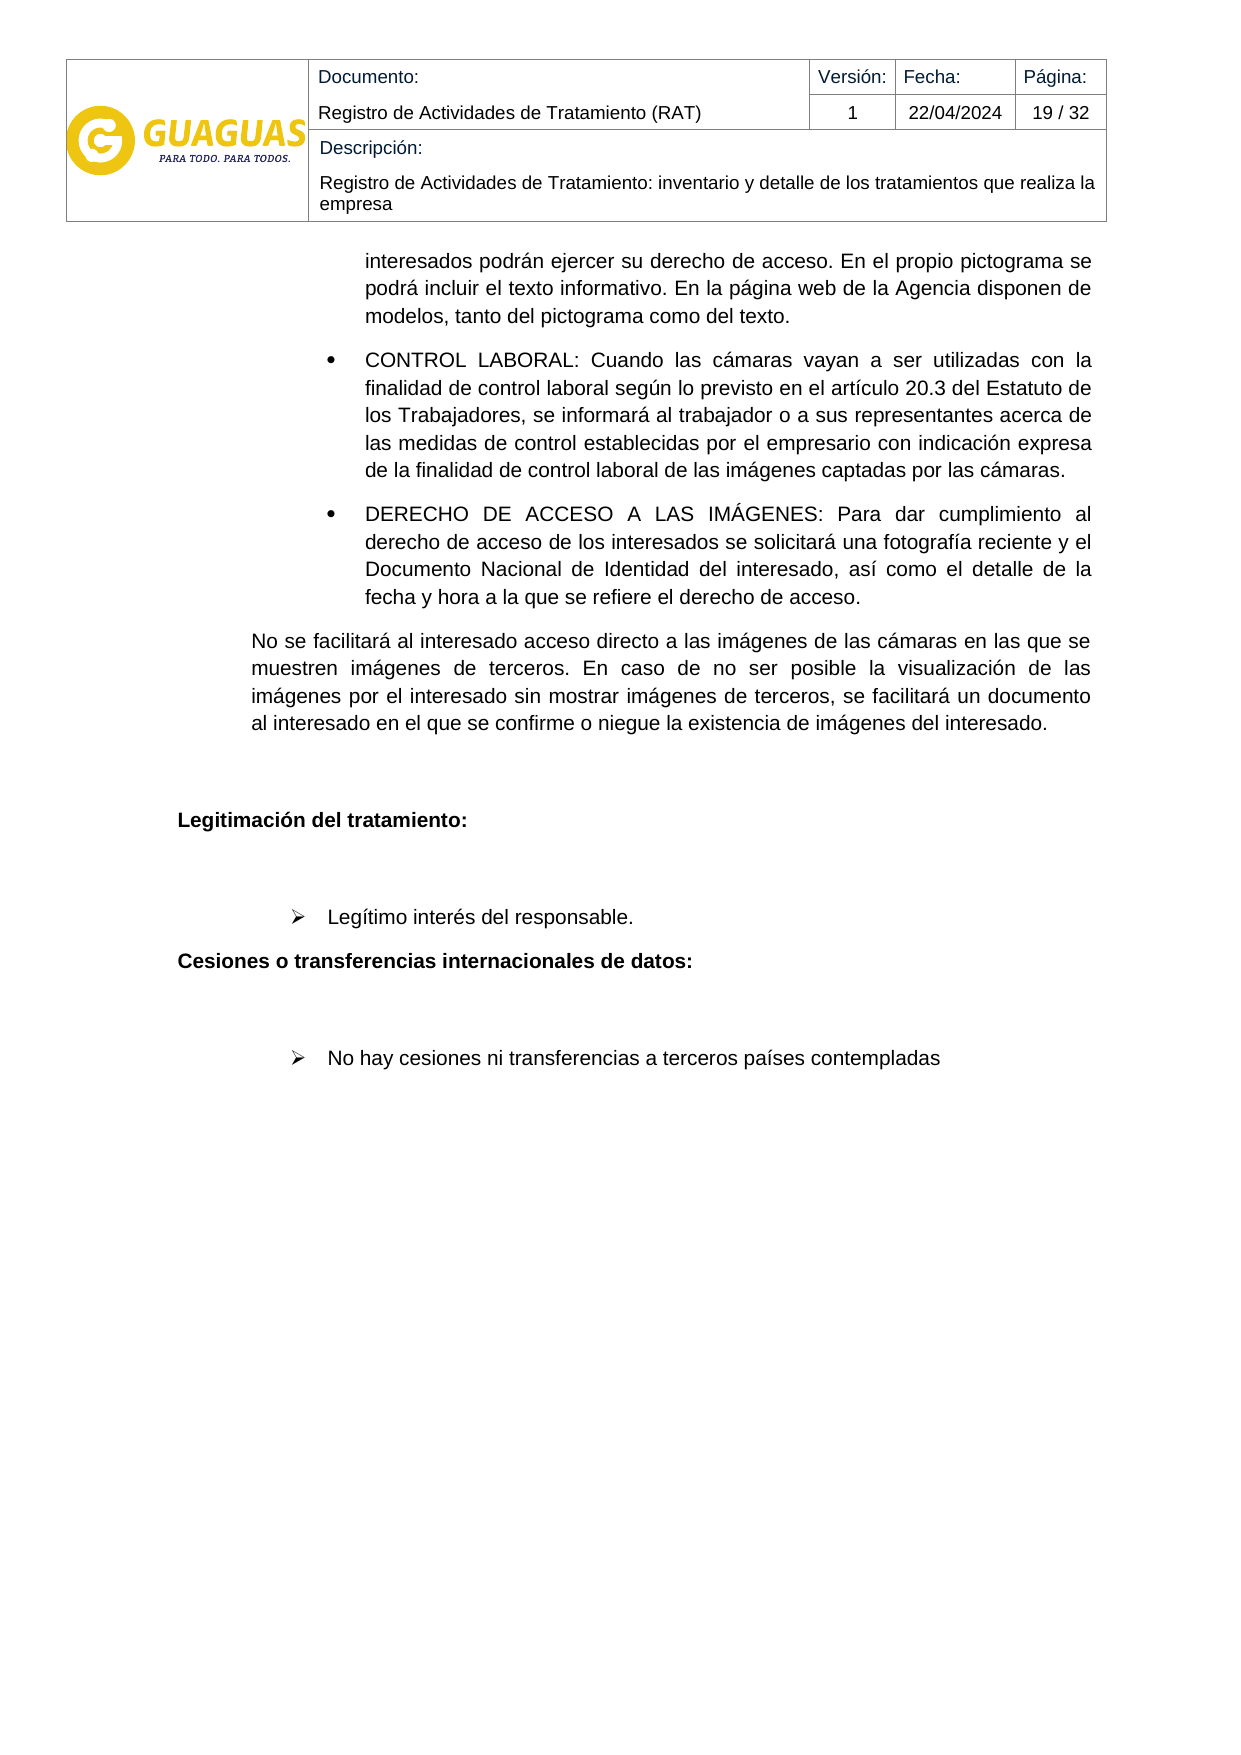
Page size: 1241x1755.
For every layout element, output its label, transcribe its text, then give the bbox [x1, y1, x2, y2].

list No hay cesiones ni transferencias a terceros países contempladas [290, 1046, 1093, 1069]
text No se facilitará al interesado acceso directo a las imágenes de las cámaras en las que se muestren imágenes de terceros. En caso de no ser posible la visualización de las imágenes por el interesado sin mostrar imágenes de terceros, se facilitará un documento al interesado en el que se confirme o niegue la existencia de imágenes del interesado. [251, 629, 1093, 735]
text Legitimación del tratamiento: [177, 808, 1093, 832]
list CONTROL LABORAL: Cuando las cámaras vayan a ser utilizadas con la finalidad de control laboral según lo previsto en el artículo 20.3 del Estatuto de los Trabajadores, se informará al trabajador o a sus representantes acerca de las medidas de control establecidas por el empresario con indicación expresa de la finalidad de control laboral de las imágenes captadas por las cámaras. [327, 348, 1093, 482]
list Legítimo interés del responsable. [290, 904, 1093, 929]
list DERECHO DE ACCESO A LAS IMÁGENES: Para dar cumplimiento al derecho de acceso de los interesados se solicitará una fotografía reciente y el Documento Nacional de Identidad del interesado, así como el detalle de la fecha y hora a la que se refiere el derecho de acceso. [327, 502, 1093, 608]
list interesados podrán ejercer su derecho de acceso. En el propio pictograma se podrá incluir el texto informativo. En la página web de la Agencia disponen de modelos, tanto del pictograma como del texto. [327, 248, 1093, 327]
text Cesiones o transferencias internacionales de datos: [177, 949, 1093, 973]
